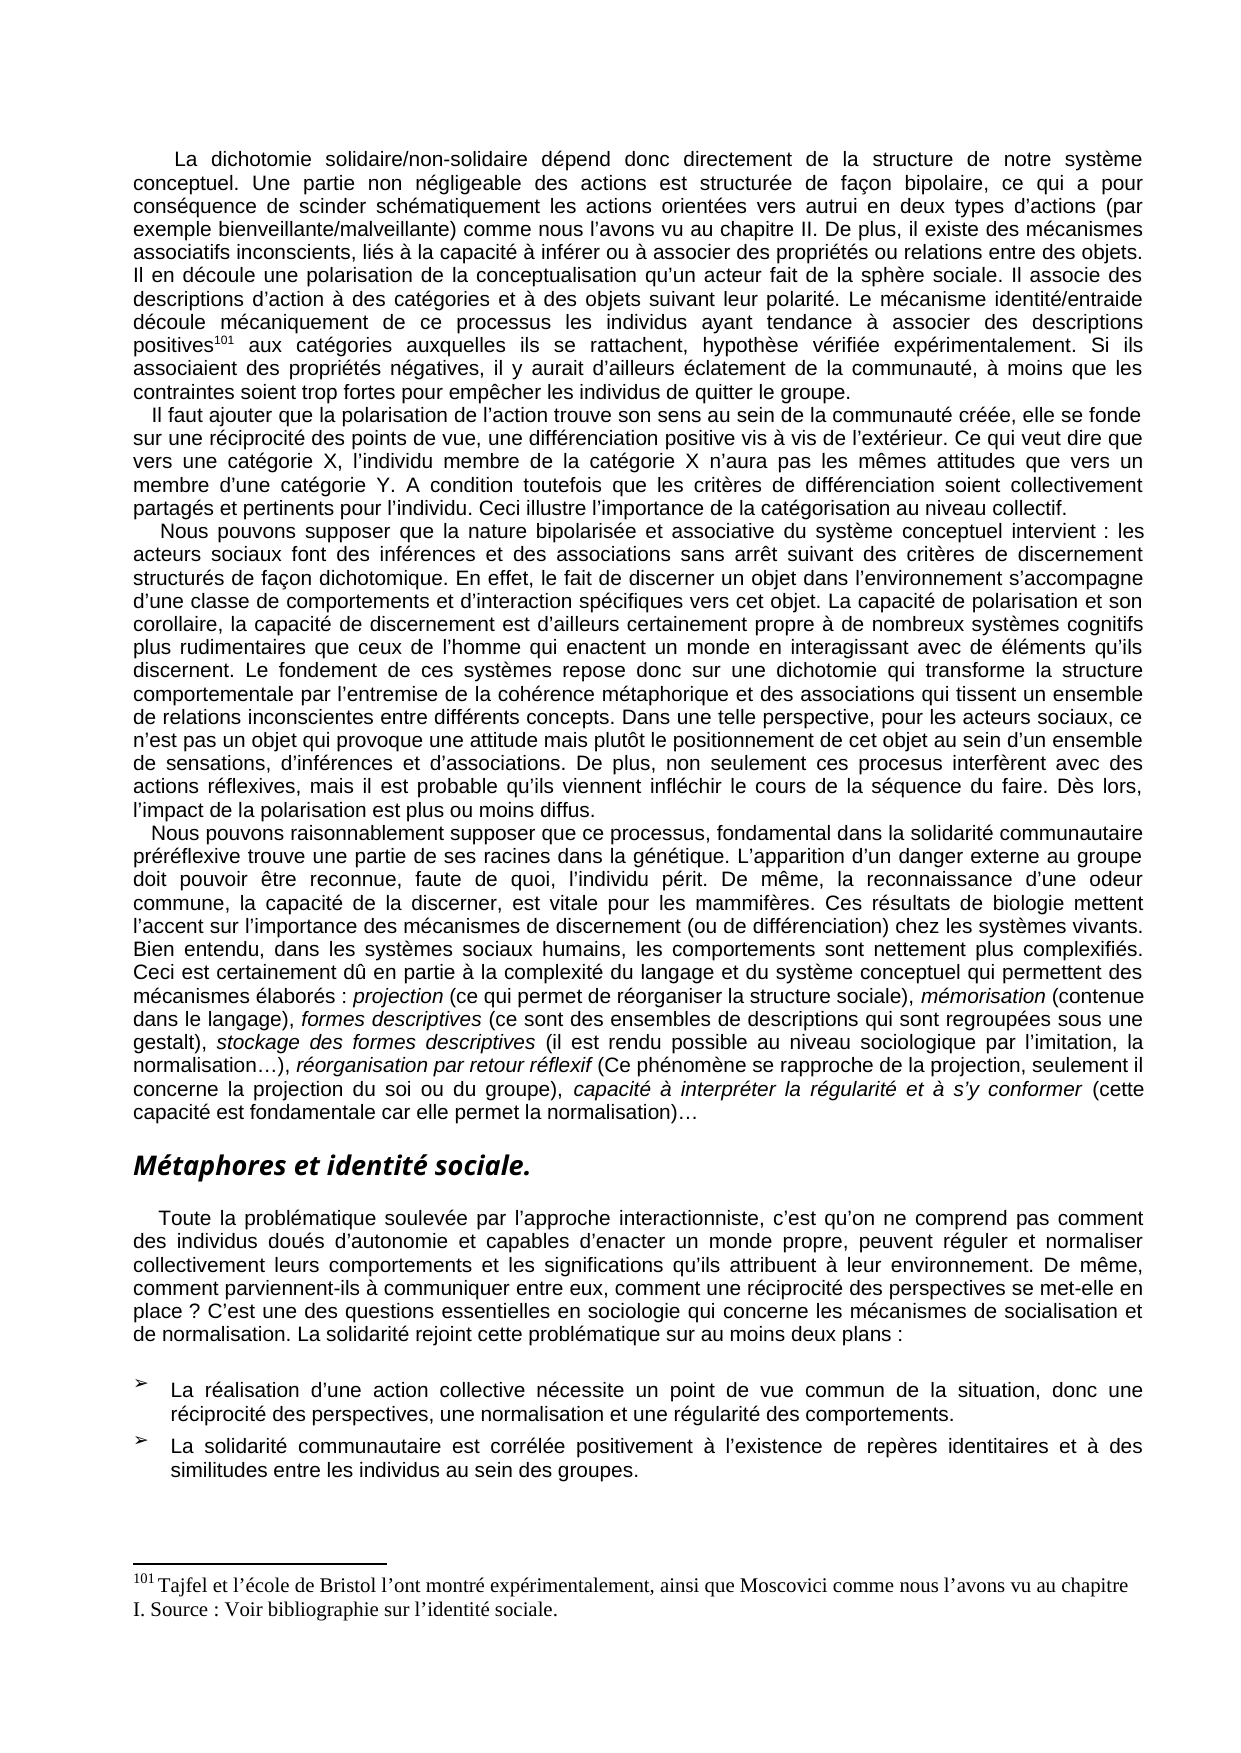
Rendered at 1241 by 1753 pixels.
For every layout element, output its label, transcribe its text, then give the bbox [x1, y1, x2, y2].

text Nous pouvons supposer que la nature bipolarisée et associative du système conceptuel intervient : les acteurs sociaux font des inférences et des associations sans arrêt suivant des critères de discernement structurés de façon dichotomique. En effet, le fait de discerner un objet dans l’environnement s’accompagne d’une classe de comportements et d’interaction spécifiques vers cet objet. La capacité de polarisation et son corollaire, la capacité de discernement est d’ailleurs certainement propre à de nombreux systèmes cognitifs plus rudimentaires que ceux de l’homme qui enactent un monde en interagissant avec de éléments qu’ils discernent. Le fondement de ces systèmes repose donc sur une dichotomie qui transforme la structure comportementale par l’entremise de la cohérence métaphorique et des associations qui tissent un ensemble de relations inconscientes entre différents concepts. Dans une telle perspective, pour les acteurs sociaux, ce n’est pas un objet qui provoque une attitude mais plutôt le positionnement de cet objet au sein d’un ensemble de sensations, d’inférences et d’associations. De plus, non seulement ces procesus interfèrent avec des actions réflexives, mais il est probable qu’ils viennent infléchir le cours de la séquence du faire. Dès lors, l’impact de la polarisation est plus ou moins diffus. [133, 519, 1144, 822]
text La dichotomie solidaire/non-solidaire dépend donc directement de la structure de notre système conceptuel. Une partie non négligeable des actions est structurée de façon bipolaire, ce qui a pour conséquence de scinder schématiquement les actions orientées vers autrui en deux types d’actions (par exemple bienveillante/malveillante) comme nous l’avons vu au chapitre II. De plus, il existe des mécanismes associatifs inconscients, liés à la capacité à inférer ou à associer des propriétés ou relations entre des objets. Il en découle une polarisation de la conceptualisation qu’un acteur fait de la sphère sociale. Il associe des descriptions d’action à des catégories et à des objets suivant leur polarité. Le mécanisme identité/entraide découle mécaniquement de ce processus les individus ayant tendance à associer des descriptions positives aux catégories auxquelles ils se rattachent, hypothèse vérifiée expérimentalement. Si ils associaient des propriétés négatives, il y aurait d’ailleurs éclatement de la communauté, à moins que les contraintes soient trop fortes pour empêcher les individus de quitter le groupe. [133, 148, 1144, 403]
list La réalisation d’une action collective nécessite un point de vue commun de la situation, donc une réciprocité des perspectives, une normalisation et une régularité des comportements. [133, 1369, 1144, 1426]
text Nous pouvons raisonnablement supposer que ce processus, fondamental dans la solidarité communautaire préréflexive trouve une partie de ses racines dans la génétique. L’apparition d’un danger externe au groupe doit pouvoir être reconnue, faute de quoi, l’individu périt. De même, la reconnaissance d’une odeur commune, la capacité de la discerner, est vitale pour les mammifères. Ces résultats de biologie mettent l’accent sur l’importance des mécanismes de discernement (ou de différenciation) chez les systèmes vivants. Bien entendu, dans les systèmes sociaux humains, les comportements sont nettement plus complexifiés. Ceci est certainement dû en partie à la complexité du langage et du système conceptuel qui permettent des mécanismes élaborés : projection (ce qui permet de réorganiser la structure sociale), mémorisation (contenue dans le langage), formes descriptives (ce sont des ensembles de descriptions qui sont regroupées sous une gestalt), stockage des formes descriptives (il est rendu possible au niveau sociologique par l’imitation, la normalisation…), réorganisation par retour réflexif (Ce phénomène se rapproche de la projection, seulement il concerne la projection du soi ou du groupe), capacité à interpréter la régularité et à s’y conformer (cette capacité est fondamentale car elle permet la normalisation)… [133, 822, 1144, 1123]
text Métaphores et identité sociale. [133, 1147, 1144, 1184]
list La solidarité communautaire est corrélée positivement à l’existence de repères identitaires et à des similitudes entre les individus au sein des groupes. [133, 1426, 1144, 1482]
text Tajfel et l’école de Bristol l’ont montré expérimentalement, ainsi que Moscovici comme nous l’avons vu au chapitre I. Source : Voir bibliographie sur l’identité sociale. [133, 1570, 1144, 1621]
text Toute la problématique soulevée par l’approche interactionniste, c’est qu’on ne comprend pas comment des individus doués d’autonomie et capables d’enacter un monde propre, peuvent réguler et normaliser collectivement leurs comportements et les significations qu’ils attribuent à leur environnement. De même, comment parviennent-ils à communiquer entre eux, comment une réciprocité des perspectives se met-elle en place ? C’est une des questions essentielles en sociologie qui concerne les mécanismes de socialisation et de normalisation. La solidarité rejoint cette problématique sur au moins deux plans : [133, 1207, 1144, 1346]
text Il faut ajouter que la polarisation de l’action trouve son sens au sein de la communauté créée, elle se fonde sur une réciprocité des points de vue, une différenciation positive vis à vis de l’extérieur. Ce qui veut dire que vers une catégorie X, l’individu membre de la catégorie X n’aura pas les mêmes attitudes que vers un membre d’une catégorie Y. A condition toutefois que les critères de différenciation soient collectivement partagés et pertinents pour l’individu. Ceci illustre l’importance de la catégorisation au niveau collectif. [133, 403, 1144, 519]
